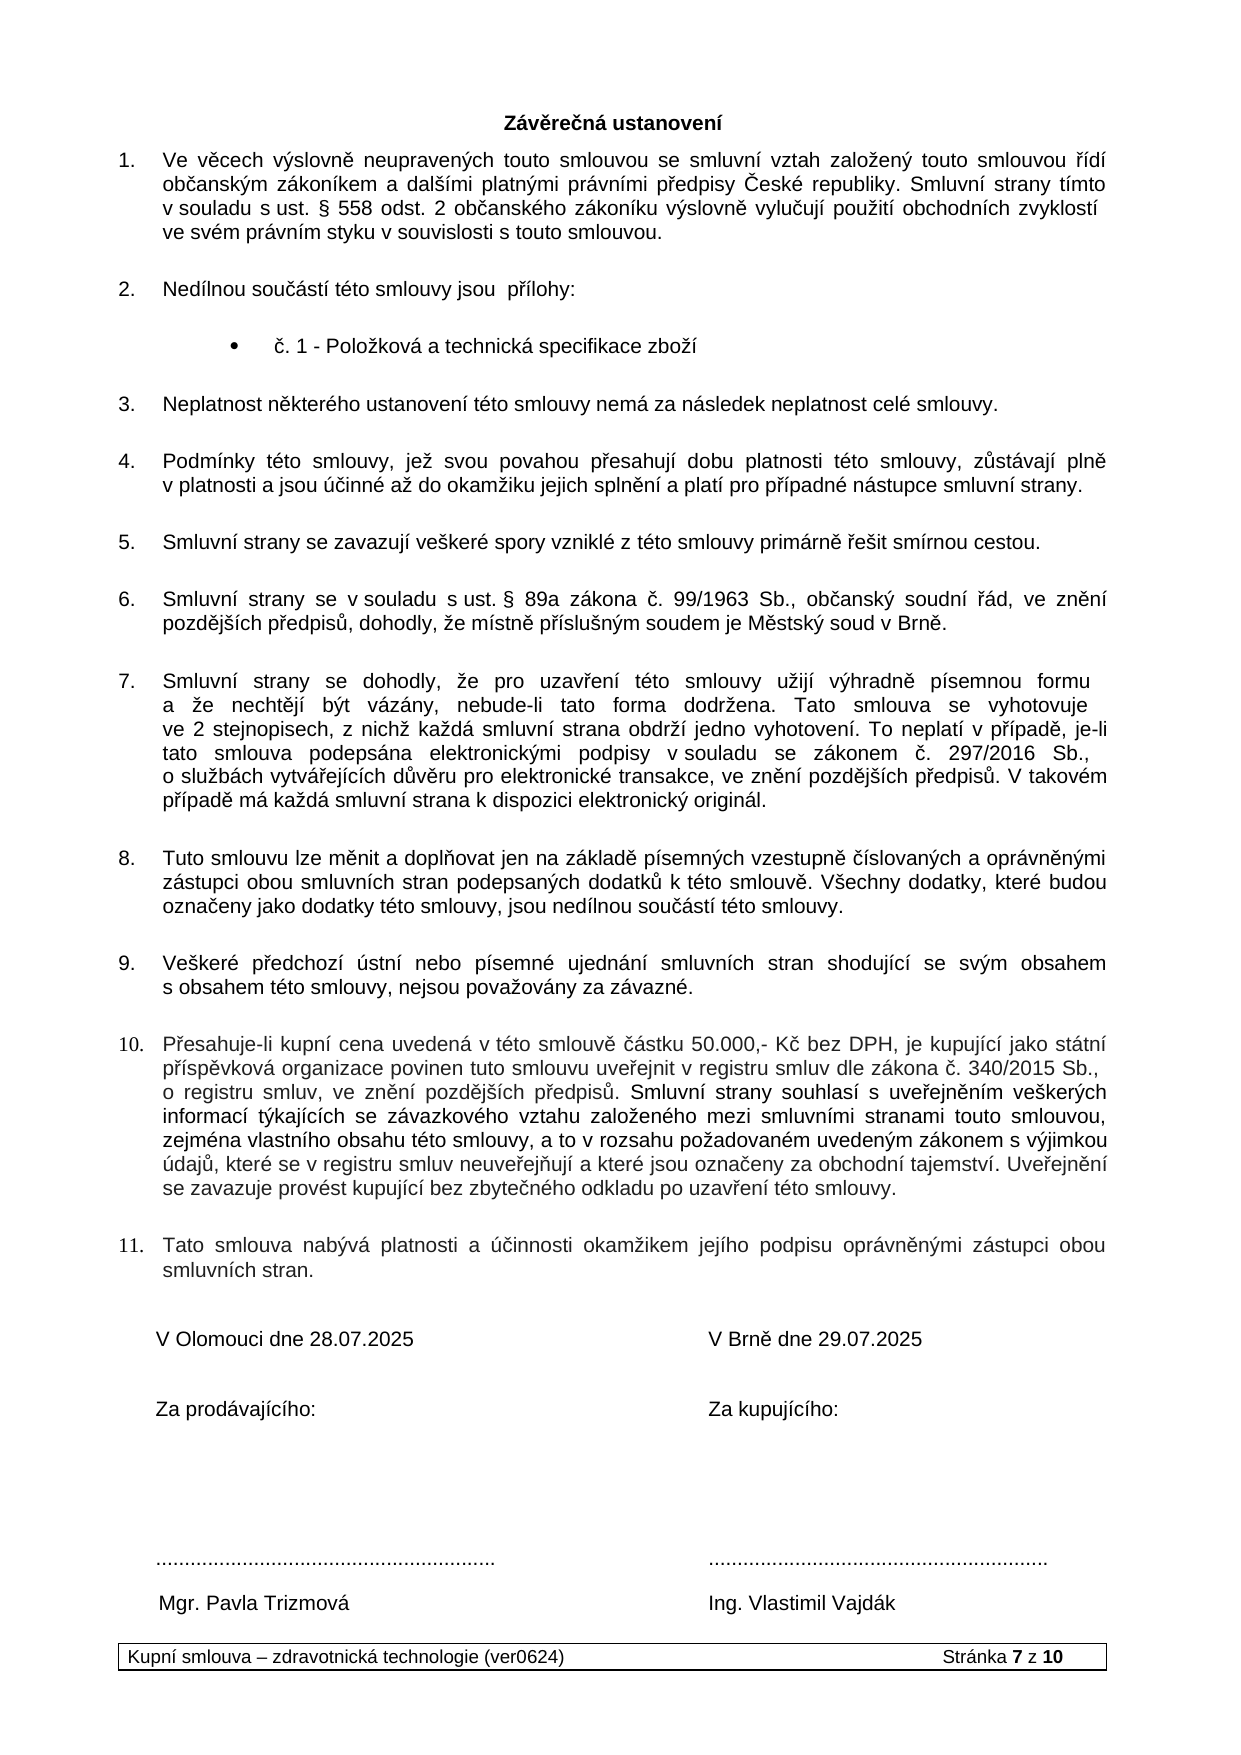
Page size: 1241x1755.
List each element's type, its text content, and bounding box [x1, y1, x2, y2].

list Smluvní strany se dohodly, že pro uzavření této smlouvy užijí výhradně písemnou formu a že nechtějí být vázány, nebude-li tato forma dodržena. Tato smlouva se vyhotovuje ve 2 stejnopisech, z nichž každá smluvní strana obdrží jedno vyhotovení. To neplatí v případě, je-li tato smlouva podepsána elektronickými podpisy v souladu se zákonem č. 297/2016 Sb., o službách vytvářejících důvěru pro elektronické transakce, ve znění pozdějších předpisů. V takovém případě má každá smluvní strana k dispozici elektronický originál. [118, 668, 1107, 812]
text Závěrečná ustanovení [118, 111, 1107, 135]
text ........................................................... ........................................................... [118, 1546, 1107, 1570]
list Tuto smlouvu lze měnit a doplňovat jen na základě písemných vzestupně číslovaných a oprávněnými zástupci obou smluvních stran podepsaných dodatků k této smlouvě. Všechny dodatky, které budou označeny jako dodatky této smlouvy, jsou nedílnou součástí této smlouvy. [118, 846, 1107, 917]
list Smluvní strany se v souladu s ust. § 89a zákona č. 99/1963 Sb., občanský soudní řád, ve znění pozdějších předpisů, dohodly, že místně příslušným soudem je Městský soud v Brně. [118, 587, 1107, 635]
text Za prodávajícího: Za kupujícího: [118, 1397, 1107, 1421]
text V Olomouci dne 28.07.2025 V Brně dne 29.07.2025 [118, 1327, 1107, 1351]
list Smluvní strany se zavazují veškeré spory vzniklé z této smlouvy primárně řešit smírnou cestou. [118, 530, 1107, 554]
list Tato smlouva nabývá platnosti a účinnosti okamžikem jejího podpisu oprávněnými zástupci obou smluvních stran. [118, 1233, 1107, 1281]
list č. 1 - Položková a technická specifikace zboží [231, 334, 1107, 358]
text Mgr. Pavla Trizmová Ing. Vlastimil Vajdák [118, 1591, 1107, 1615]
list Veškeré předchozí ústní nebo písemné ujednání smluvních stran shodující se svým obsahem s obsahem této smlouvy, nejsou považovány za závazné. [118, 951, 1107, 999]
list Nedílnou součástí této smlouvy jsou přílohy: [118, 277, 1107, 301]
list Neplatnost některého ustanovení této smlouvy nemá za následek neplatnost celé smlouvy. [118, 391, 1107, 415]
list Ve věcech výslovně neupravených touto smlouvou se smluvní vztah založený touto smlouvou řídí občanským zákoníkem a dalšími platnými právními předpisy České republiky. Smluvní strany tímto v souladu s ust. § 558 odst. 2 občanského zákoníku výslovně vylučují použití obchodních zvyklostí ve svém právním styku v souvislosti s touto smlouvou. [118, 148, 1107, 243]
list Podmínky této smlouvy, jež svou povahou přesahují dobu platnosti této smlouvy, zůstávají plně v platnosti a jsou účinné až do okamžiku jejich splnění a platí pro případné nástupce smluvní strany. [118, 449, 1107, 497]
list Přesahuje-li kupní cena uvedená v této smlouvě částku 50.000,- Kč bez DPH, je kupující jako státní příspěvková organizace povinen tuto smlouvu uveřejnit v registru smluv dle zákona č. 340/2015 Sb., o registru smluv, ve znění pozdějších předpisů. Smluvní strany souhlasí s uveřejněním veškerých informací týkajících se závazkového vztahu založeného mezi smluvními stranami touto smlouvou, zejména vlastního obsahu této smlouvy, a to v rozsahu požadovaném uvedeným zákonem s výjimkou údajů, které se v registru smluv neuveřejňují a které jsou označeny za obchodní tajemství. Uveřejnění se zavazuje provést kupující bez zbytečného odkladu po uzavření této smlouvy. [118, 1032, 1107, 1200]
